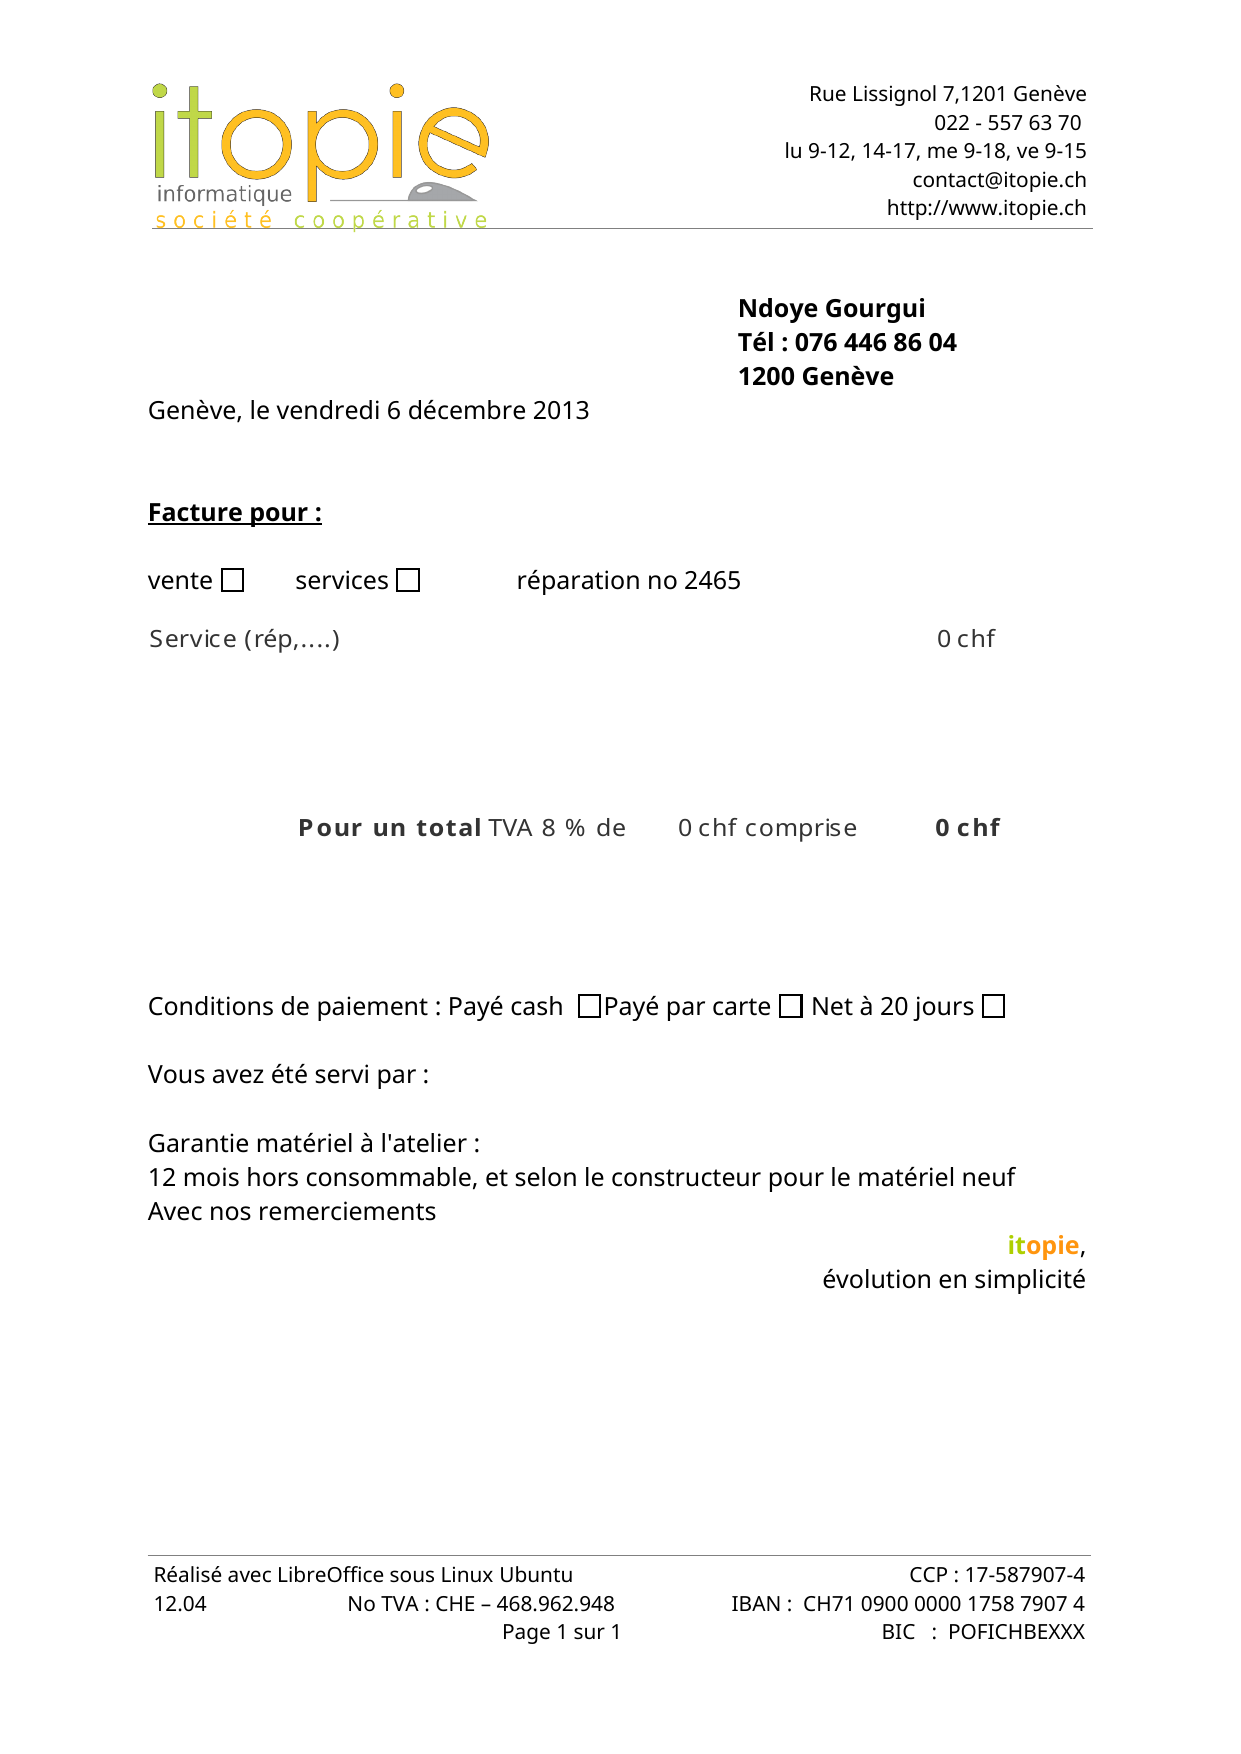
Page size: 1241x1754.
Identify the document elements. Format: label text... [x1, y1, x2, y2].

text Genève, le vendredi 6 décembre 2013 [148, 392, 1093, 427]
text Vous avez été servi par : [148, 1057, 1093, 1091]
text Avec nos remerciements [148, 1193, 1093, 1227]
text vente services réparation no 2465 [148, 563, 1093, 597]
text Ndoye Gourgui [148, 290, 1093, 324]
text 12 mois hors consommable, et selon le constructeur pour le matériel neuf [148, 1159, 1093, 1193]
text itopie, [148, 1227, 1093, 1262]
text 1200 Genève [148, 358, 1093, 392]
text Facture pour : [148, 495, 1093, 529]
text Tél : 076 446 86 04 [148, 324, 1093, 358]
picture [138, 72, 500, 244]
text évolution en simplicité [148, 1262, 1093, 1296]
text Garantie matériel à l'atelier : [148, 1125, 1093, 1159]
text Conditions de paiement : Payé cash Payé par carte Net à 20 jours [148, 989, 1093, 1023]
